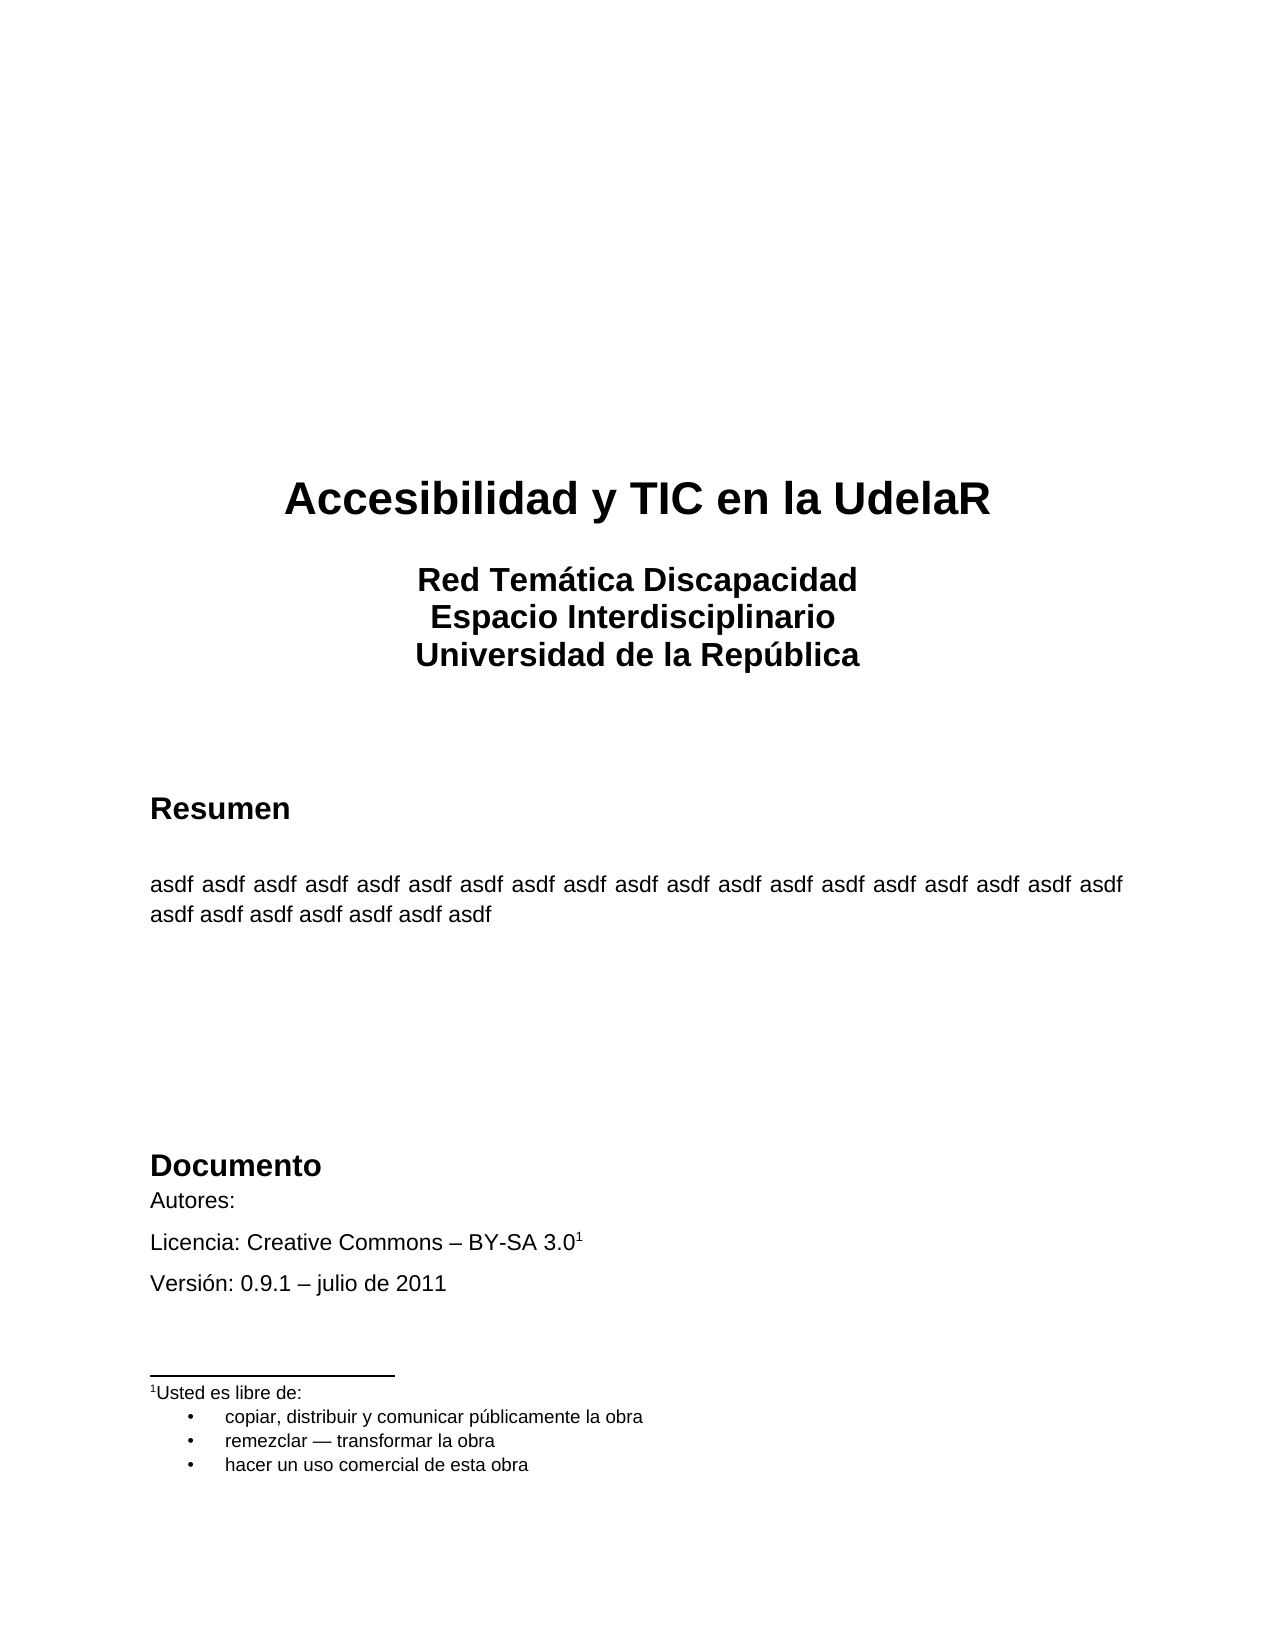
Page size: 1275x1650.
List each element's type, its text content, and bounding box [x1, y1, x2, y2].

text Red Temática Discapacidad [150, 561, 1125, 599]
text asdf asdf asdf asdf asdf asdf asdf asdf asdf asdf asdf asdf asdf asdf asdf asdf asdf asdf asdf asdf asdf asdf asdf asdf asdf asdf [150, 872, 1125, 927]
list remezclar — transformar la obra [187, 1431, 1125, 1452]
list hacer un uso comercial de esta obra [187, 1455, 1125, 1476]
text Espacio Interdisciplinario [150, 599, 1125, 636]
text Autores: [150, 1188, 1125, 1214]
text Universidad de la República [150, 636, 1125, 673]
text Licencia: Creative Commons – BY-SA 3.0 [150, 1229, 1125, 1255]
text Versión: 0.9.1 – julio de 2011 [150, 1271, 1125, 1296]
list copiar, distribuir y comunicar públicamente la obra [187, 1407, 1125, 1428]
text Usted es libre de: [150, 1382, 1125, 1403]
text Accesibilidad y TIC en la UdelaR [150, 473, 1125, 524]
text Resumen [150, 791, 1125, 826]
text Documento [150, 1148, 1125, 1183]
